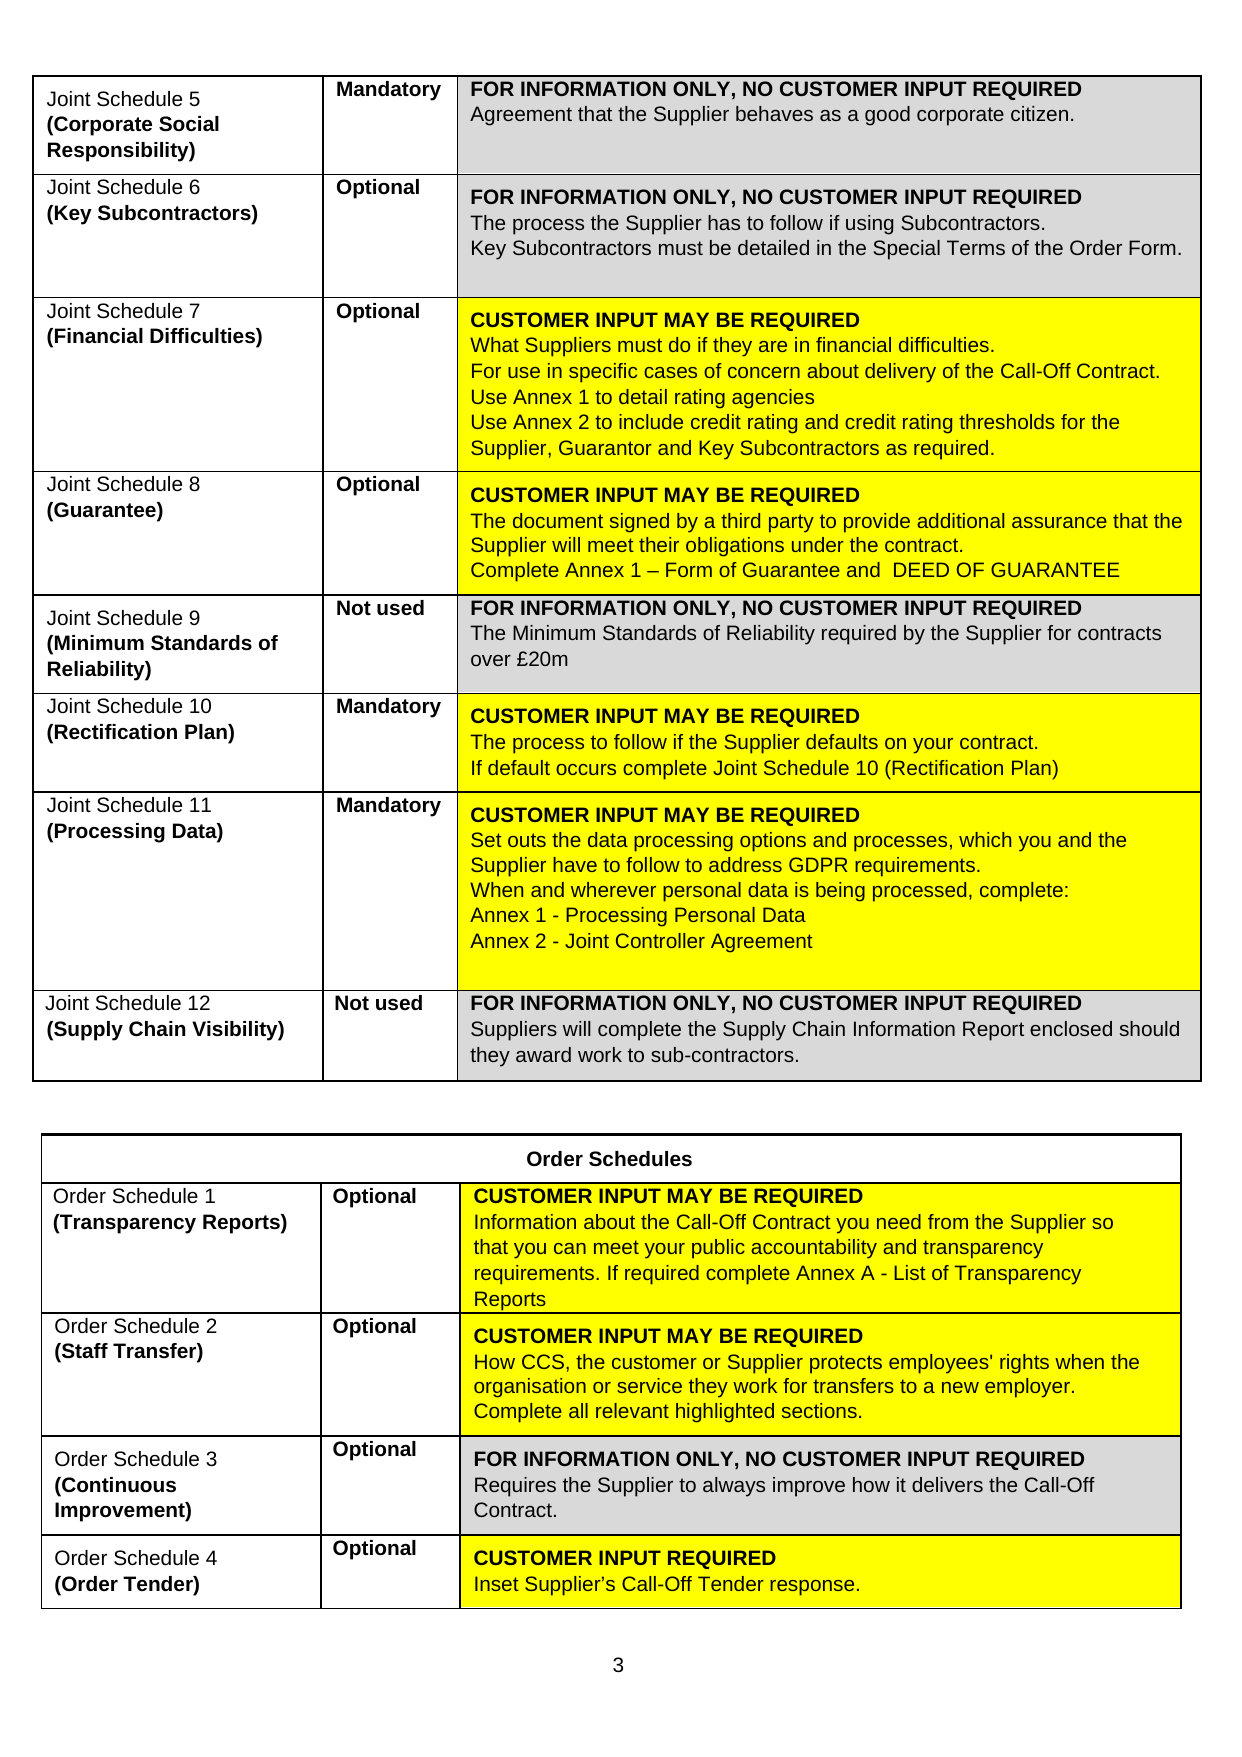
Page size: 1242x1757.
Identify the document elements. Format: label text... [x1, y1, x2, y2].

table_cell Order Schedule 4 (Order Tender) [42, 1536, 320, 1607]
table_cell FOR INFORMATION ONLY, NO CUSTOMER INPUT REQUIRED The process the Supplier has to follow if using Subcontractors. Key Subcontractors must be detailed in the Special Terms of the Order Form. [458, 175, 1200, 297]
table_header Order Schedules [42, 1136, 1180, 1182]
table_cell Joint Schedule 9 (Minimum Standards of Reliability) [34, 596, 322, 692]
table_cell CUSTOMER INPUT MAY BE REQUIRED The process to follow if the Supplier defaults on your contract. If default occurs complete Joint Schedule 10 (Rectification Plan) [458, 694, 1200, 791]
table_cell Mandatory [324, 793, 457, 990]
table_cell Optional [322, 1184, 459, 1312]
table_cell FOR INFORMATION ONLY, NO CUSTOMER INPUT REQUIRED The Minimum Standards of Reliability required by the Supplier for contracts over £20m [458, 596, 1200, 692]
table_cell CUSTOMER INPUT MAY BE REQUIRED The document signed by a third party to provide additional assurance that the Supplier will meet their obligations under the contract. Complete Annex 1 – Form of Guarantee and DEED OF GUARANTEE [458, 472, 1200, 594]
table_cell Not used [324, 596, 457, 692]
table_cell Optional [322, 1314, 459, 1435]
table_cell FOR INFORMATION ONLY, NO CUSTOMER INPUT REQUIRED Requires the Supplier to always improve how it delivers the Call-Off Contract. [461, 1437, 1180, 1534]
table_cell CUSTOMER INPUT MAY BE REQUIRED What Suppliers must do if they are in financial difficulties. For use in specific cases of concern about delivery of the Call-Off Contract. Use Annex 1 to detail rating agencies Use Annex 2 to include credit rating and credit rating thresholds for the Supplier, Guarantor and Key Subcontractors as required. [458, 298, 1200, 471]
table_cell Optional [324, 472, 457, 594]
table_cell CUSTOMER INPUT MAY BE REQUIRED Set outs the data processing options and processes, which you and the Supplier have to follow to address GDPR requirements. When and wherever personal data is being processed, complete: Annex 1 - Processing Personal Data Annex 2 - Joint Controller Agreement [458, 793, 1200, 990]
table_cell FOR INFORMATION ONLY, NO CUSTOMER INPUT REQUIRED Agreement that the Supplier behaves as a good corporate citizen. [458, 77, 1200, 173]
table_cell Optional [324, 298, 457, 471]
table_cell Optional [322, 1536, 459, 1607]
table_cell Joint Schedule 6 (Key Subcontractors) [34, 175, 322, 297]
table_cell Optional [324, 175, 457, 297]
table_cell Order Schedule 3 (Continuous Improvement) [42, 1437, 320, 1534]
table_cell CUSTOMER INPUT REQUIRED Inset Supplier’s Call-Off Tender response. [461, 1536, 1180, 1607]
table_cell Joint Schedule 8 (Guarantee) [34, 472, 322, 594]
table_cell Order Schedule 2 (Staff Transfer) [42, 1314, 320, 1435]
table_cell Order Schedule 1 (Transparency Reports) [42, 1184, 320, 1312]
table_cell Joint Schedule 5 (Corporate Social Responsibility) [34, 77, 322, 173]
table_cell FOR INFORMATION ONLY, NO CUSTOMER INPUT REQUIRED Suppliers will complete the Supply Chain Information Report enclosed should they award work to sub-contractors. [458, 991, 1200, 1080]
table_cell Not used [324, 991, 457, 1080]
table_cell Mandatory [324, 77, 457, 173]
table_cell CUSTOMER INPUT MAY BE REQUIRED Information about the Call-Off Contract you need from the Supplier so that you can meet your public accountability and transparency requirements. If required complete Annex A - List of Transparency Reports [461, 1184, 1180, 1312]
table_cell Mandatory [324, 694, 457, 791]
table_cell Joint Schedule 12 (Supply Chain Visibility) [34, 991, 322, 1080]
table_cell Optional [322, 1437, 459, 1534]
table_cell Joint Schedule 7 (Financial Difficulties) [34, 298, 322, 471]
table_cell Joint Schedule 11 (Processing Data) [34, 793, 322, 990]
table_cell Joint Schedule 10 (Rectification Plan) [34, 694, 322, 791]
table_cell CUSTOMER INPUT MAY BE REQUIRED How CCS, the customer or Supplier protects employees' rights when the organisation or service they work for transfers to a new employer. Complete all relevant highlighted sections. [461, 1314, 1180, 1435]
